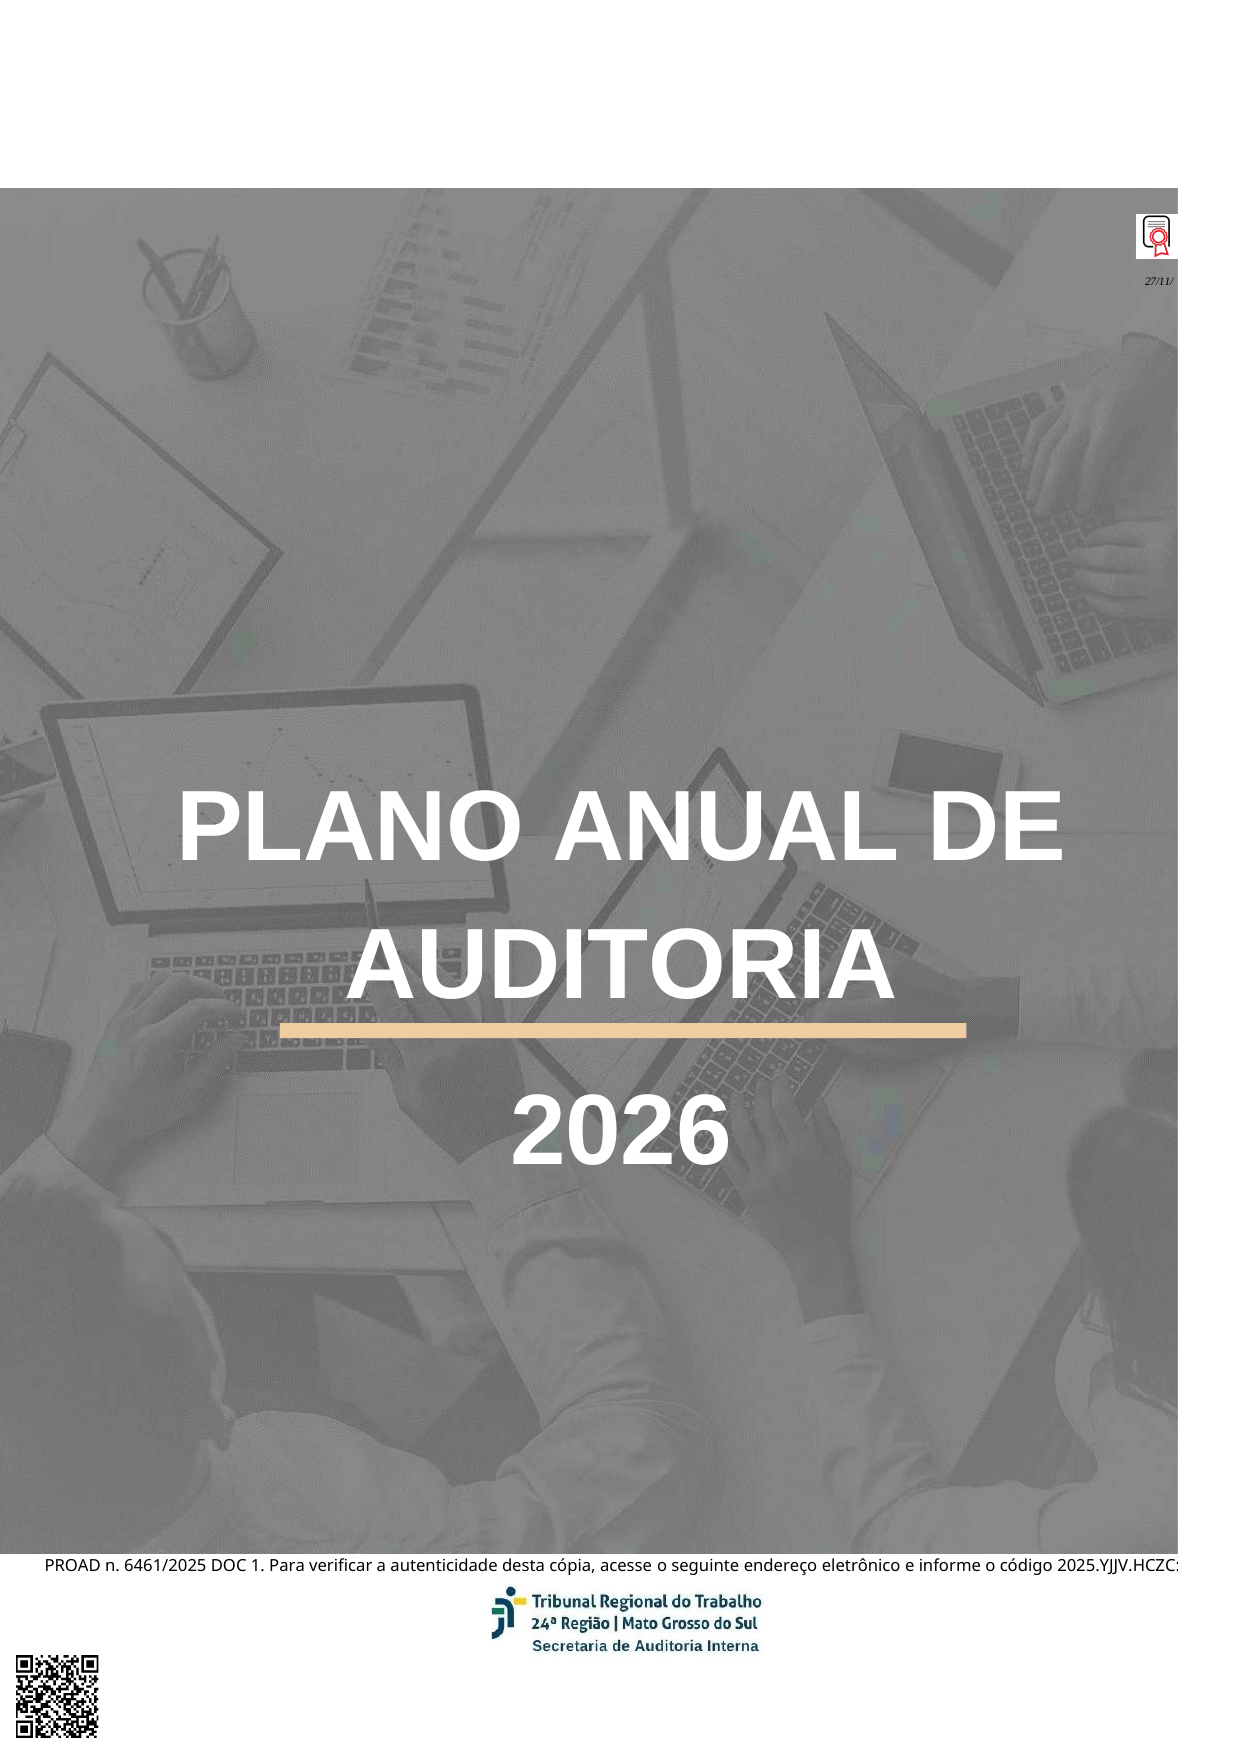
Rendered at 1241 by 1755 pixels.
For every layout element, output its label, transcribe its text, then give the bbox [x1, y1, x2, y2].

text PROAD n. 6461/2025 DOC 1. Para verificar a autenticidade desta cópia, acesse o seguinte endereço eletrônico e informe o código 2025.YJJV.HCZC: [44, 1554, 1177, 1576]
